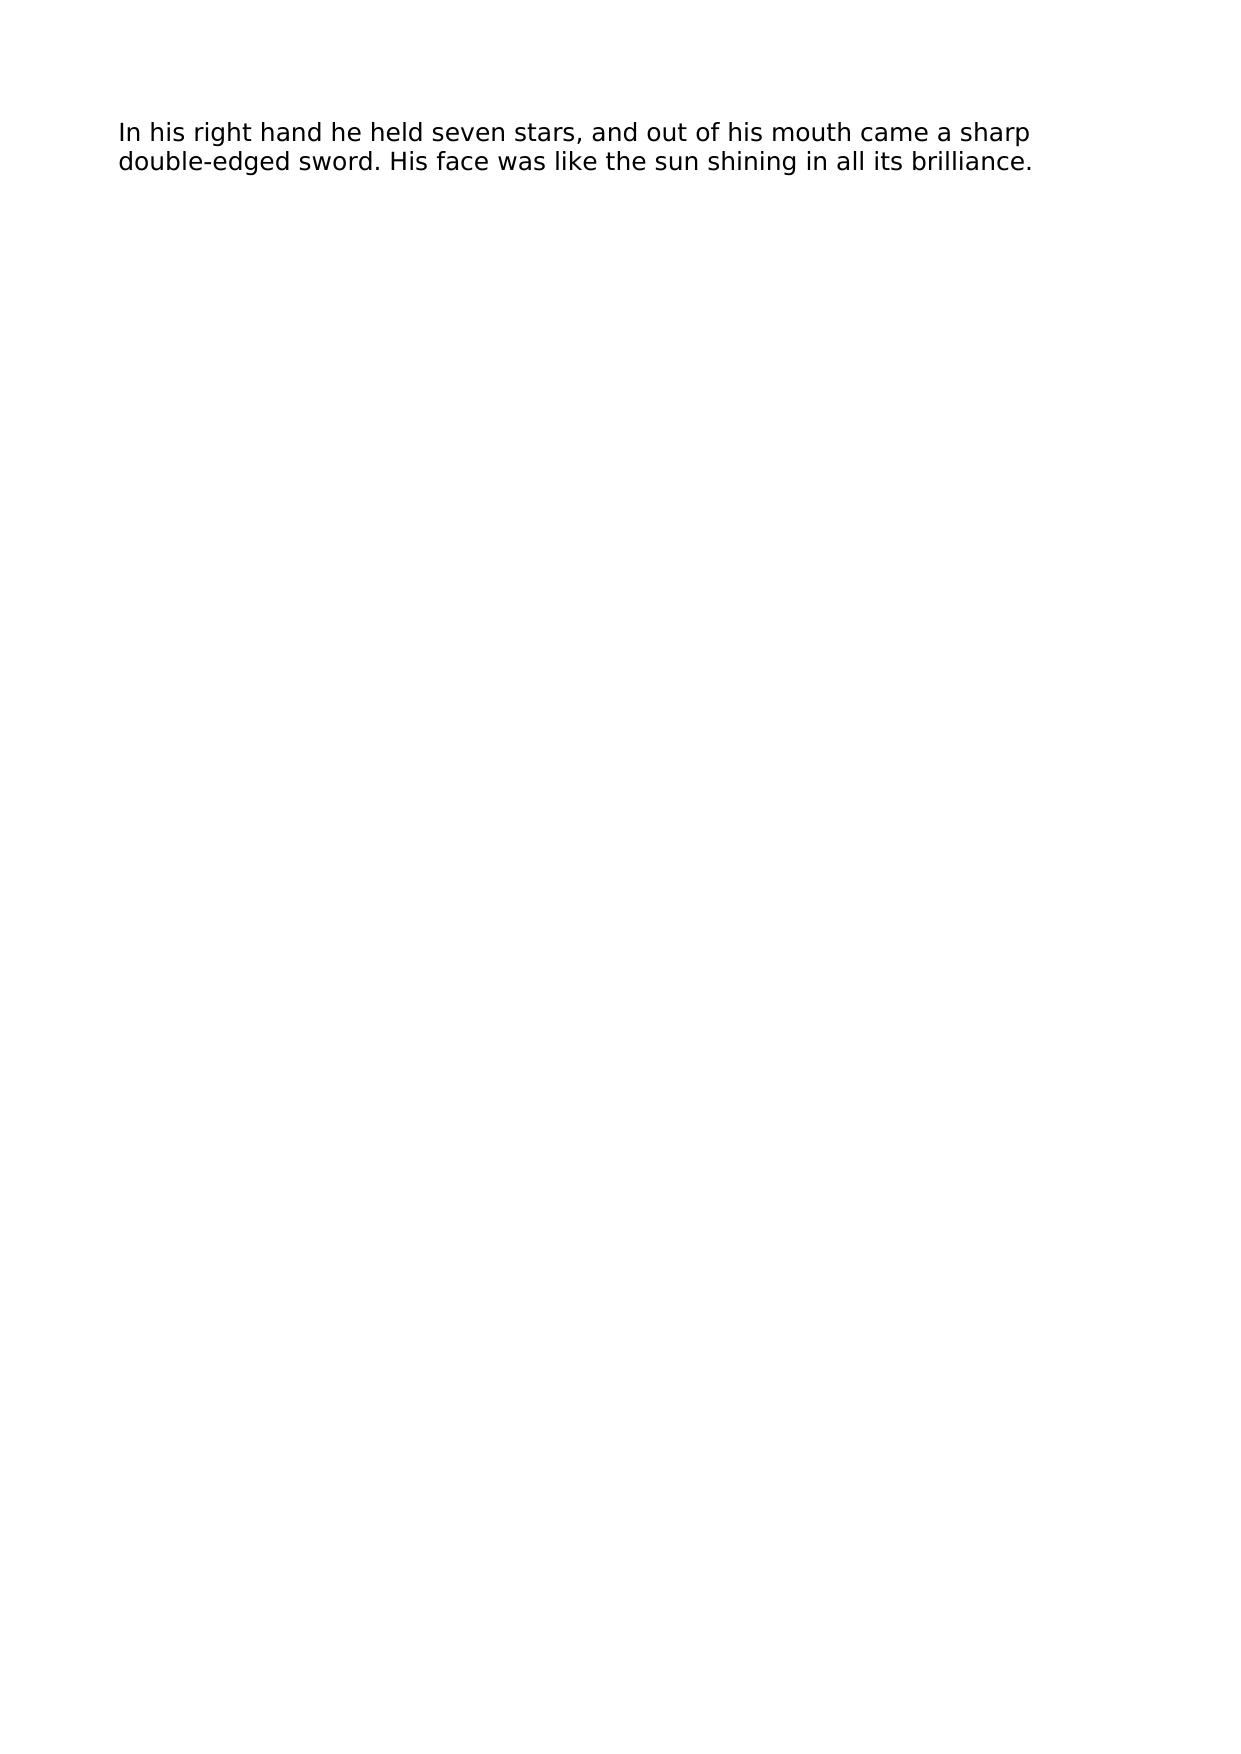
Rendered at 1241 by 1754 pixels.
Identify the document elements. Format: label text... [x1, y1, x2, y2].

text In his right hand he held seven stars, and out of his mouth came a sharp double-edged sword. His face was like the sun shining in all its brilliance. [118, 118, 1122, 176]
